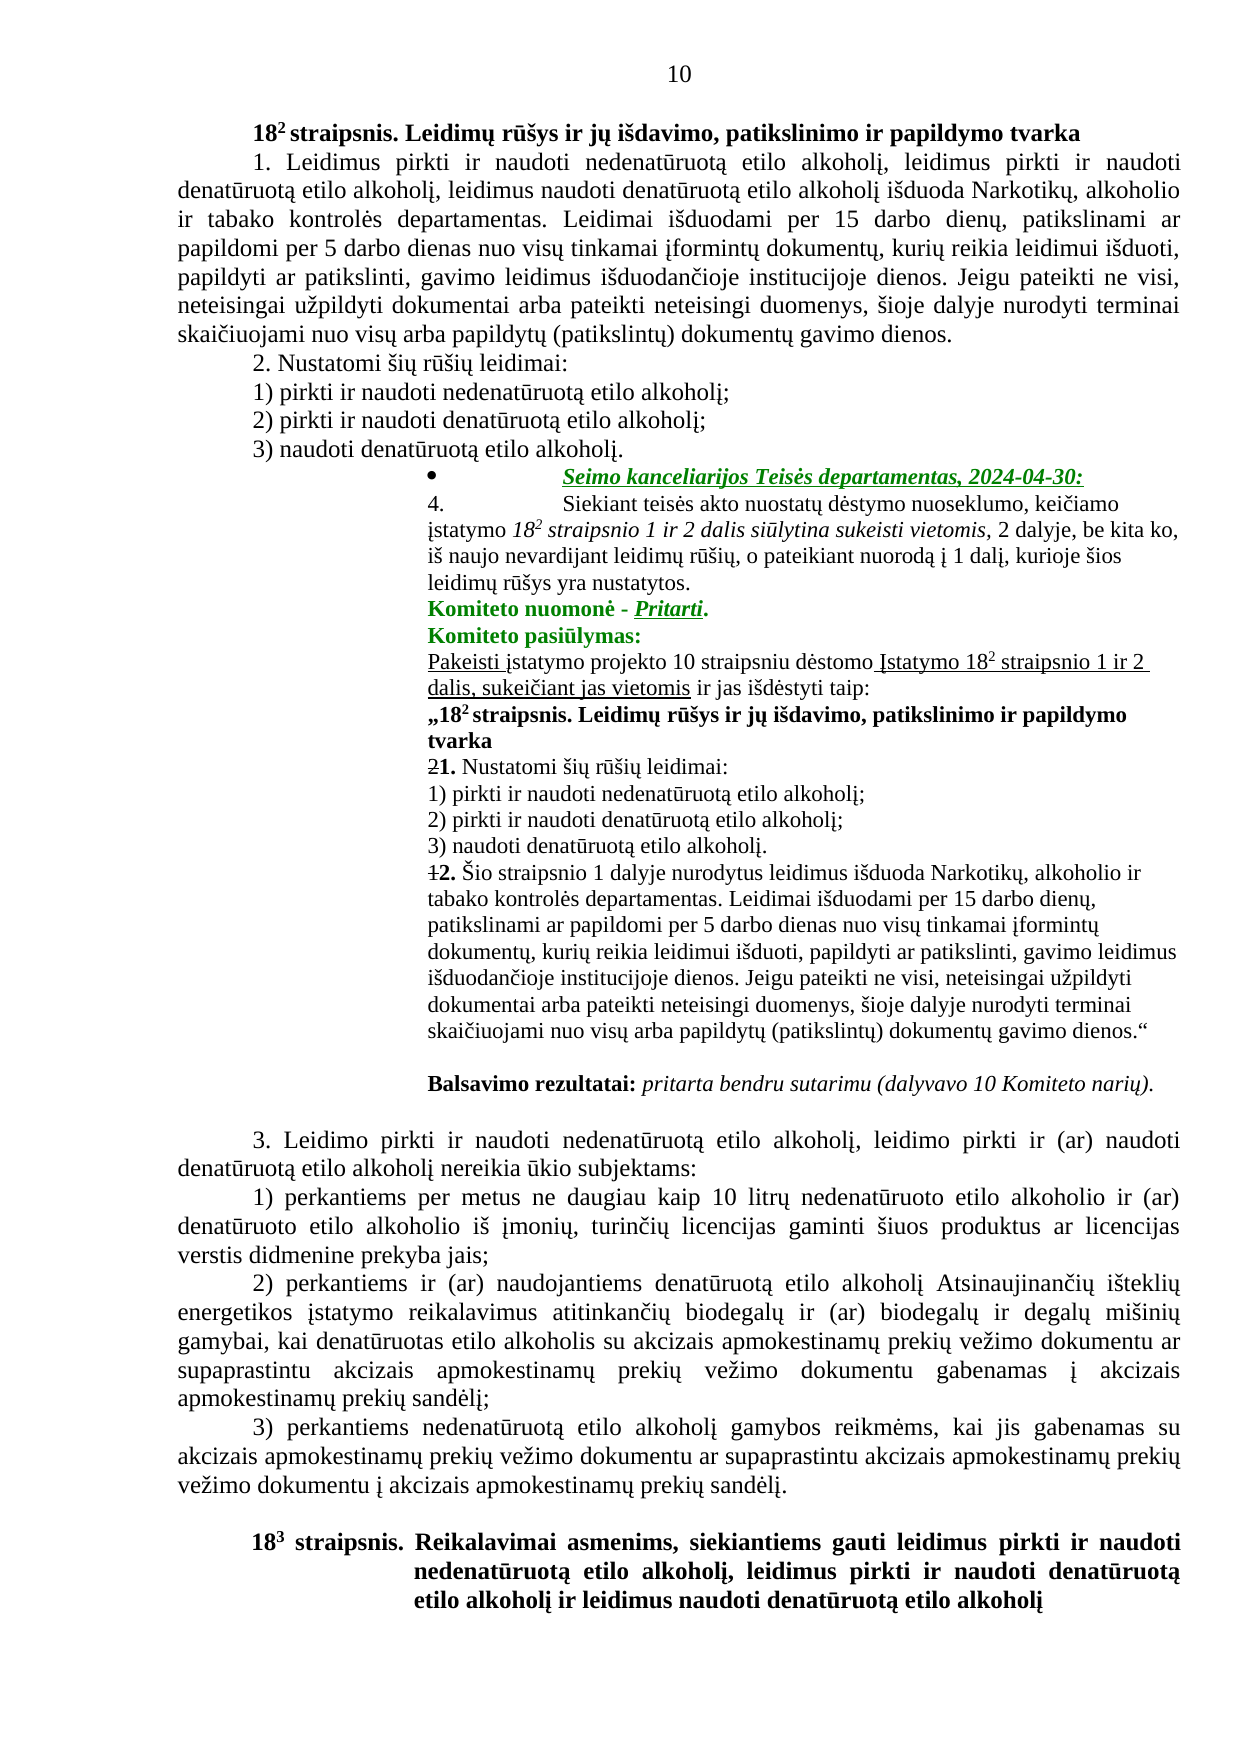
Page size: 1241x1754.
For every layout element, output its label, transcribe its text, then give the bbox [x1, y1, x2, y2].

text Balsavimo rezultatai: pritarta bendru sutarimu (dalyvavo 10 Komiteto narių). [427, 1070, 1181, 1096]
text 2) pirkti ir naudoti denatūruotą etilo alkoholį; [427, 806, 1181, 832]
text 2) perkantiems ir (ar) naudojantiems denatūruotą etilo alkoholį Atsinaujinančių išteklių energetikos įstatymo reikalavimus atitinkančių biodegalų ir (ar) biodegalų ir degalų mišinių gamybai, kai denatūruotas etilo alkoholis su akcizais apmokestinamų prekių vežimo dokumentu ar supaprastintu akcizais apmokestinamų prekių vežimo dokumentu gabenamas į akcizais apmokestinamų prekių sandėlį; [177, 1268, 1181, 1412]
text 2. Nustatomi šių rūšių leidimai: [177, 348, 1181, 377]
text „182 straipsnis. Leidimų rūšys ir jų išdavimo, patikslinimo ir papildymo tvarka [427, 701, 1181, 753]
text 4. Siekiant teisės akto nuostatų dėstymo nuoseklumo, keičiamo įstatymo 182 straipsnio 1 ir 2 dalis siūlytina sukeisti vietomis, 2 dalyje, be kita ko, iš naujo nevardijant leidimų rūšių, o pateikiant nuorodą į 1 dalį, kurioje šios leidimų rūšys yra nustatytos. [427, 490, 1181, 595]
text Komiteto nuomonė - Pritarti. [427, 595, 1181, 622]
text 183 straipsnis. Reikalavimai asmenims, siekiantiems gauti leidimus pirkti ir naudoti nedenatūruotą etilo alkoholį, leidimus pirkti ir naudoti denatūruotą etilo alkoholį ir leidimus naudoti denatūruotą etilo alkoholį [251, 1527, 1181, 1613]
text 3. Leidimo pirkti ir naudoti nedenatūruotą etilo alkoholį, leidimo pirkti ir (ar) naudoti denatūruotą etilo alkoholį nereikia ūkio subjektams: [177, 1125, 1181, 1182]
text Pakeisti įstatymo projekto 10 straipsniu dėstomo Įstatymo 182 straipsnio 1 ir 2 dalis, sukeičiant jas vietomis ir jas išdėstyti taip: [427, 648, 1181, 701]
text 21. Nustatomi šių rūšių leidimai: [427, 753, 1181, 780]
text 2) pirkti ir naudoti denatūruotą etilo alkoholį; [177, 406, 1181, 434]
text 3) perkantiems nedenatūruotą etilo alkoholį gamybos reikmėms, kai jis gabenamas su akcizais apmokestinamų prekių vežimo dokumentu ar supaprastintu akcizais apmokestinamų prekių vežimo dokumentu į akcizais apmokestinamų prekių sandėlį. [177, 1412, 1181, 1498]
text 1) pirkti ir naudoti nedenatūruotą etilo alkoholį; [427, 780, 1181, 806]
text 12. Šio straipsnio 1 dalyje nurodytus leidimus išduoda Narkotikų, alkoholio ir tabako kontrolės departamentas. Leidimai išduodami per 15 darbo dienų, patikslinami ar papildomi per 5 darbo dienas nuo visų tinkamai įformintų dokumentų, kurių reikia leidimui išduoti, papildyti ar patikslinti, gavimo leidimus išduodančioje institucijoje dienos. Jeigu pateikti ne visi, neteisingai užpildyti dokumentai arba pateikti neteisingi duomenys, šioje dalyje nurodyti terminai skaičiuojami nuo visų arba papildytų (patikslintų) dokumentų gavimo dienos.“ [427, 859, 1181, 1043]
text 1) pirkti ir naudoti nedenatūruotą etilo alkoholį; [177, 377, 1181, 406]
text 1. Leidimus pirkti ir naudoti nedenatūruotą etilo alkoholį, leidimus pirkti ir naudoti denatūruotą etilo alkoholį, leidimus naudoti denatūruotą etilo alkoholį išduoda Narkotikų, alkoholio ir tabako kontrolės departamentas. Leidimai išduodami per 15 darbo dienų, patikslinami ar papildomi per 5 darbo dienas nuo visų tinkamai įformintų dokumentų, kurių reikia leidimui išduoti, papildyti ar patikslinti, gavimo leidimus išduodančioje institucijoje dienos. Jeigu pateikti ne visi, neteisingai užpildyti dokumentai arba pateikti neteisingi duomenys, šioje dalyje nurodyti terminai skaičiuojami nuo visų arba papildytų (patikslintų) dokumentų gavimo dienos. [177, 147, 1181, 348]
text 3) naudoti denatūruotą etilo alkoholį. [427, 832, 1181, 859]
text 1) perkantiems per metus ne daugiau kaip 10 litrų nedenatūruoto etilo alkoholio ir (ar) denatūruoto etilo alkoholio iš įmonių, turinčių licencijas gaminti šiuos produktus ar licencijas verstis didmenine prekyba jais; [177, 1182, 1181, 1268]
text 182 straipsnis. Leidimų rūšys ir jų išdavimo, patikslinimo ir papildymo tvarka [177, 118, 1181, 147]
list Seimo kanceliarijos Teisės departamentas, 2024-04-30: [427, 463, 1181, 490]
text 3) naudoti denatūruotą etilo alkoholį. [177, 434, 1181, 463]
text Komiteto pasiūlymas: [427, 622, 1181, 648]
